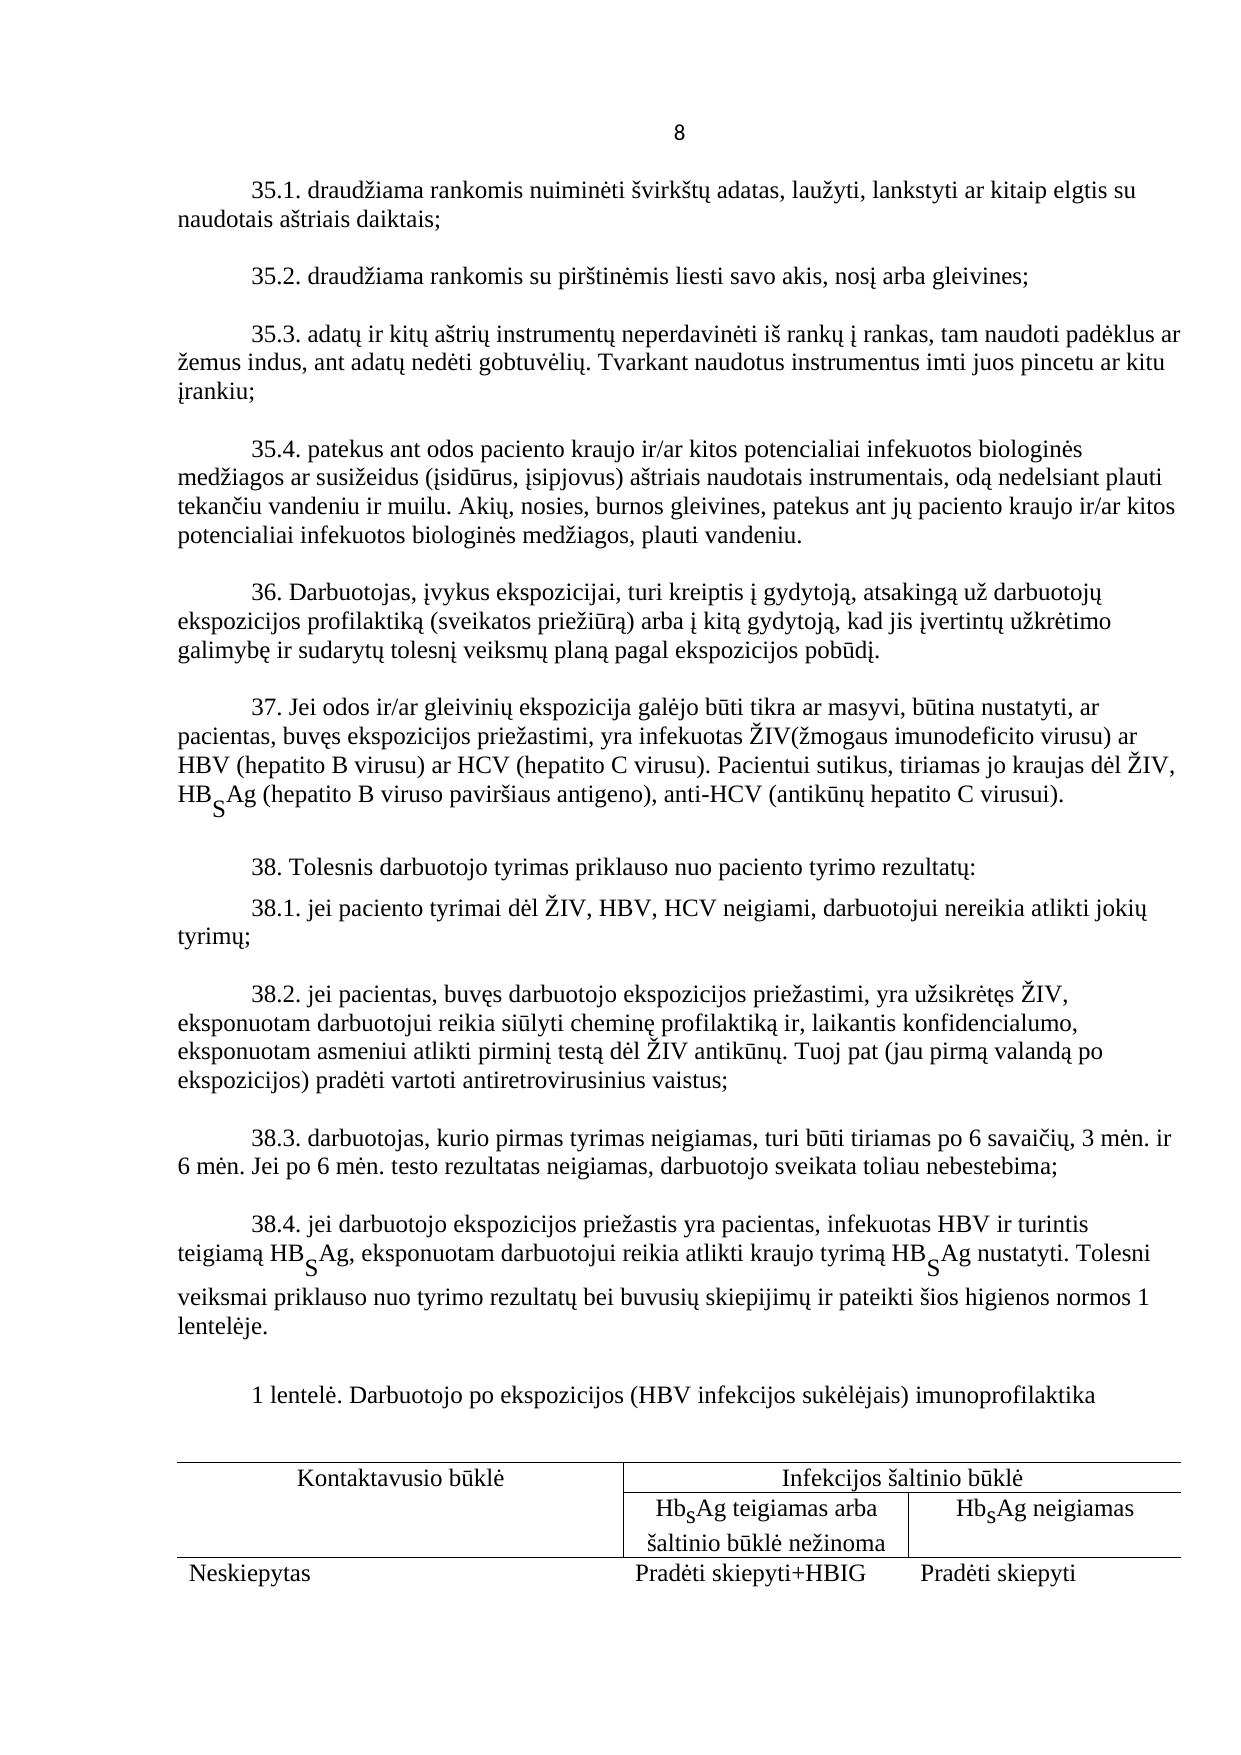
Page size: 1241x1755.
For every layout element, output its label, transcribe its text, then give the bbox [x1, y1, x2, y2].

text 38. Tolesnis darbuotojo tyrimas priklauso nuo paciento tyrimo rezultatų: [177, 852, 1181, 881]
text 38.3. darbuotojas, kurio pirmas tyrimas neigiamas, turi būti tiriamas po 6 savaičių, 3 mėn. ir 6 mėn. Jei po 6 mėn. testo rezultatas neigiamas, darbuotojo sveikata toliau nebestebima; [177, 1123, 1181, 1180]
text 1 lentelė. Darbuotojo po ekspozicijos (HBV infekcijos sukėlėjais) imunoprofilaktika [177, 1380, 1181, 1409]
text 36. Darbuotojas, įvykus ekspozicijai, turi kreiptis į gydytoją, atsakingą už darbuotojų ekspozicijos profilaktiką (sveikatos priežiūrą) arba į kitą gydytoją, kad jis įvertintų užkrėtimo galimybę ir sudarytų tolesnį veiksmų planą pagal ekspozicijos pobūdį. [177, 577, 1181, 664]
table_header Infekcijos šaltinio būklė [624, 1463, 1181, 1492]
table_cell HbsAg teigiamas arba šaltinio būklė nežinoma [624, 1493, 908, 1557]
table_cell Pradėti skiepyti+HBIG [624, 1558, 909, 1587]
text 38.2. jei pacientas, buvęs darbuotojo ekspozicijos priežastimi, yra užsikrėtęs ŽIV, eksponuotam darbuotojui reikia siūlyti cheminę profilaktiką ir, laikantis konfidencialumo, eksponuotam asmeniui atlikti pirminį testą dėl ŽIV antikūnų. Tuoj pat (jau pirmą valandą po ekspozicijos) pradėti vartoti antiretrovirusinius vaistus; [177, 979, 1181, 1094]
table_cell HbsAg neigiamas [909, 1493, 1181, 1557]
table_header Kontaktavusio būklė [177, 1463, 623, 1557]
table_cell Neskiepytas [177, 1558, 624, 1587]
text 35.1. draudžiama rankomis nuiminėti švirkštų adatas, laužyti, lankstyti ar kitaip elgtis su naudotais aštriais daiktais; [177, 175, 1181, 232]
text 35.2. draudžiama rankomis su pirštinėmis liesti savo akis, nosį arba gleivines; [177, 261, 1181, 290]
text 38.1. jei paciento tyrimai dėl ŽIV, HBV, HCV neigiami, darbuotojui nereikia atlikti jokių tyrimų; [177, 893, 1181, 950]
text 38.4. jei darbuotojo ekspozicijos priežastis yra pacientas, infekuotas HBV ir turintis teigiamą HBSAg, eksponuotam darbuotojui reikia atlikti kraujo tyrimą HBSAg nustatyti. Tolesni veiksmai priklauso nuo tyrimo rezultatų bei buvusių skiepijimų ir pateikti šios higienos normos 1 lentelėje. [177, 1209, 1181, 1339]
text 35.4. patekus ant odos paciento kraujo ir/ar kitos potencialiai infekuotos biologinės medžiagos ar susižeidus (įsidūrus, įsipjovus) aštriais naudotais instrumentais, odą nedelsiant plauti tekančiu vandeniu ir muilu. Akių, nosies, burnos gleivines, patekus ant jų paciento kraujo ir/ar kitos potencialiai infekuotos biologinės medžiagos, plauti vandeniu. [177, 434, 1181, 549]
text 37. Jei odos ir/ar gleivinių ekspozicija galėjo būti tikra ar masyvi, būtina nustatyti, ar pacientas, buvęs ekspozicijos priežastimi, yra infekuotas ŽIV(žmogaus imunodeficito virusu) ar HBV (hepatito B virusu) ar HCV (hepatito C virusu). Pacientui sutikus, tiriamas jo kraujas dėl ŽIV, HBSAg (hepatito B viruso paviršiaus antigeno), anti-HCV (antikūnų hepatito C virusui). [177, 692, 1181, 823]
text 35.3. adatų ir kitų aštrių instrumentų neperdavinėti iš rankų į rankas, tam naudoti padėklus ar žemus indus, ant adatų nedėti gobtuvėlių. Tvarkant naudotus instrumentus imti juos pincetu ar kitu įrankiu; [177, 319, 1181, 405]
table_cell Pradėti skiepyti [909, 1558, 1181, 1587]
